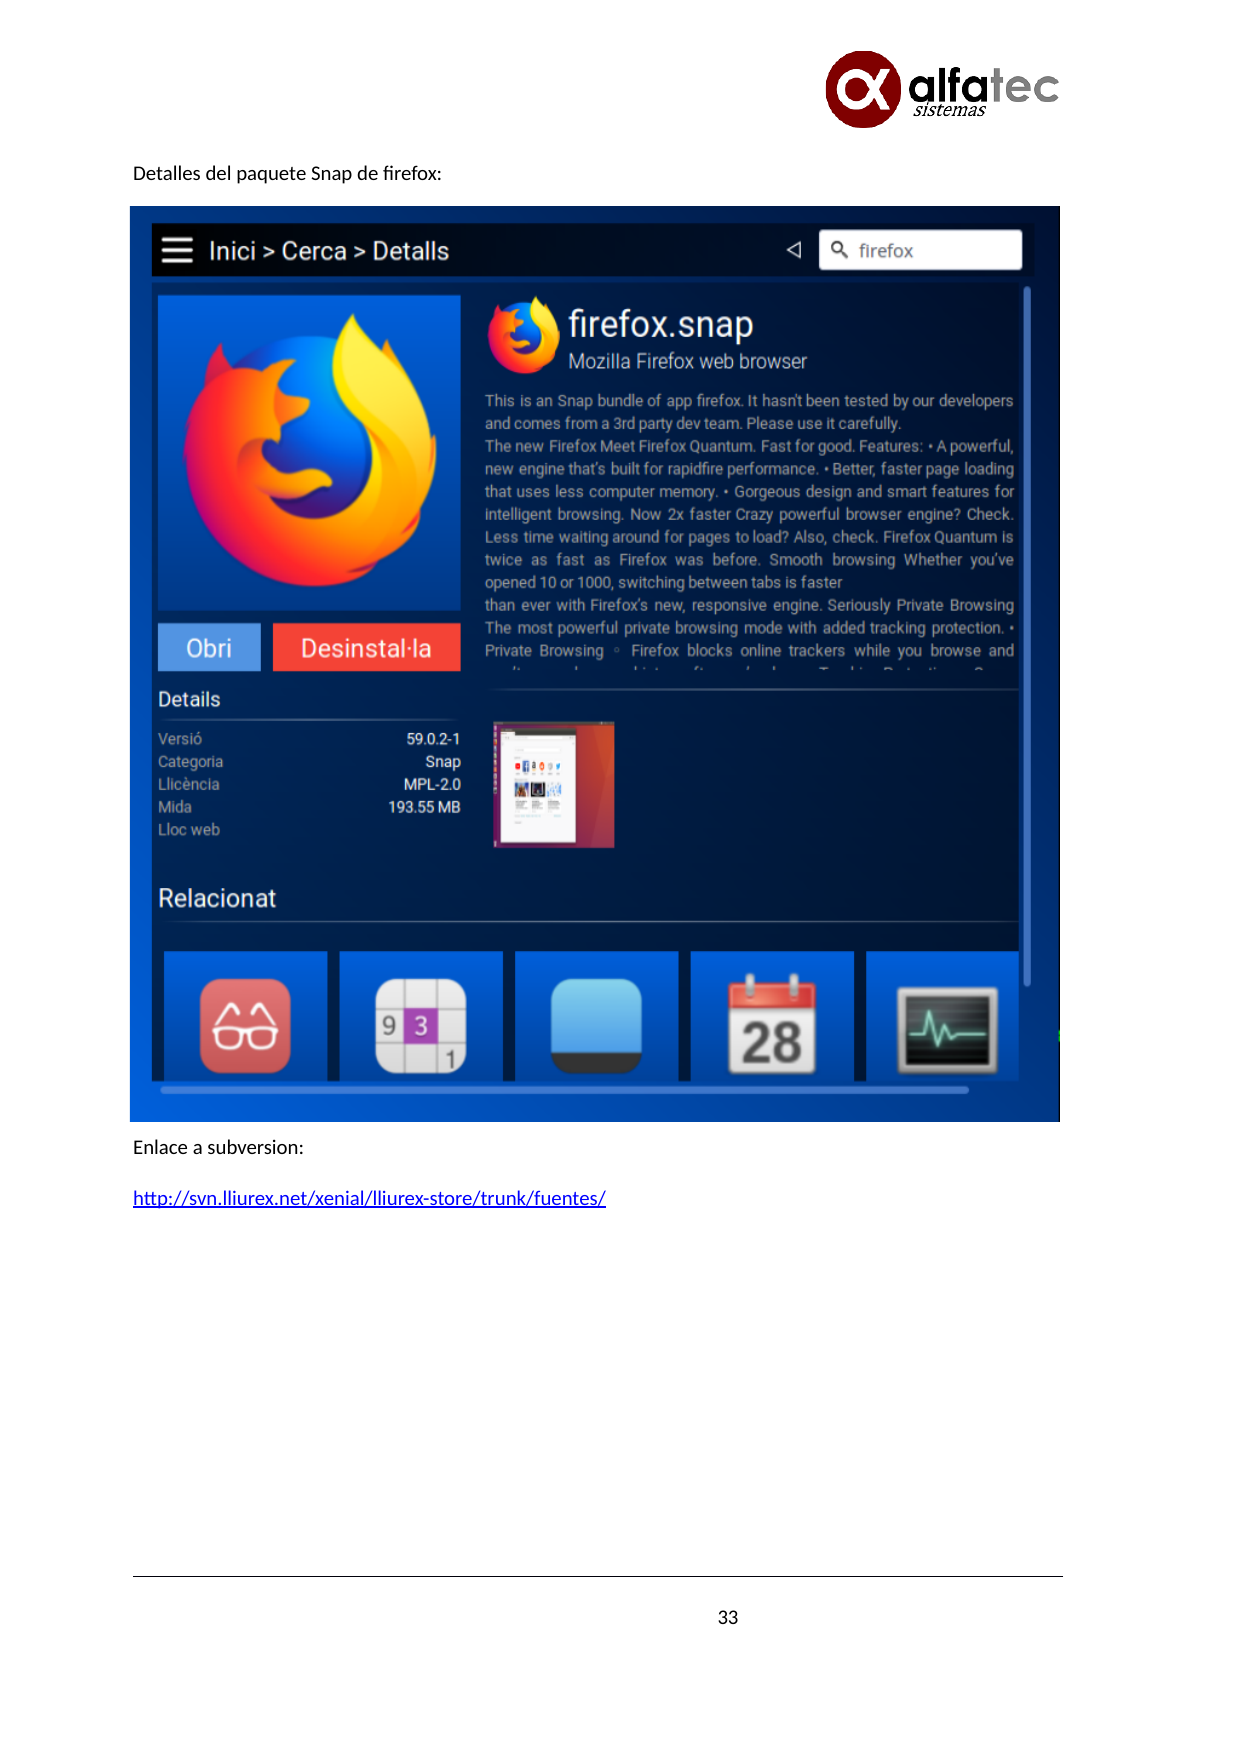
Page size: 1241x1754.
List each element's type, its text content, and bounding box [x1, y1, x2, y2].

picture [825, 51, 1061, 128]
text http://svn.lliurex.net/xenial/lliurex-store/trunk/fuentes/ [133, 1185, 1063, 1210]
text Enlace a subversion: [133, 211, 1063, 1159]
text Detalles del paquete Snap de firefox: [133, 160, 1063, 186]
picture [129, 206, 1060, 1122]
